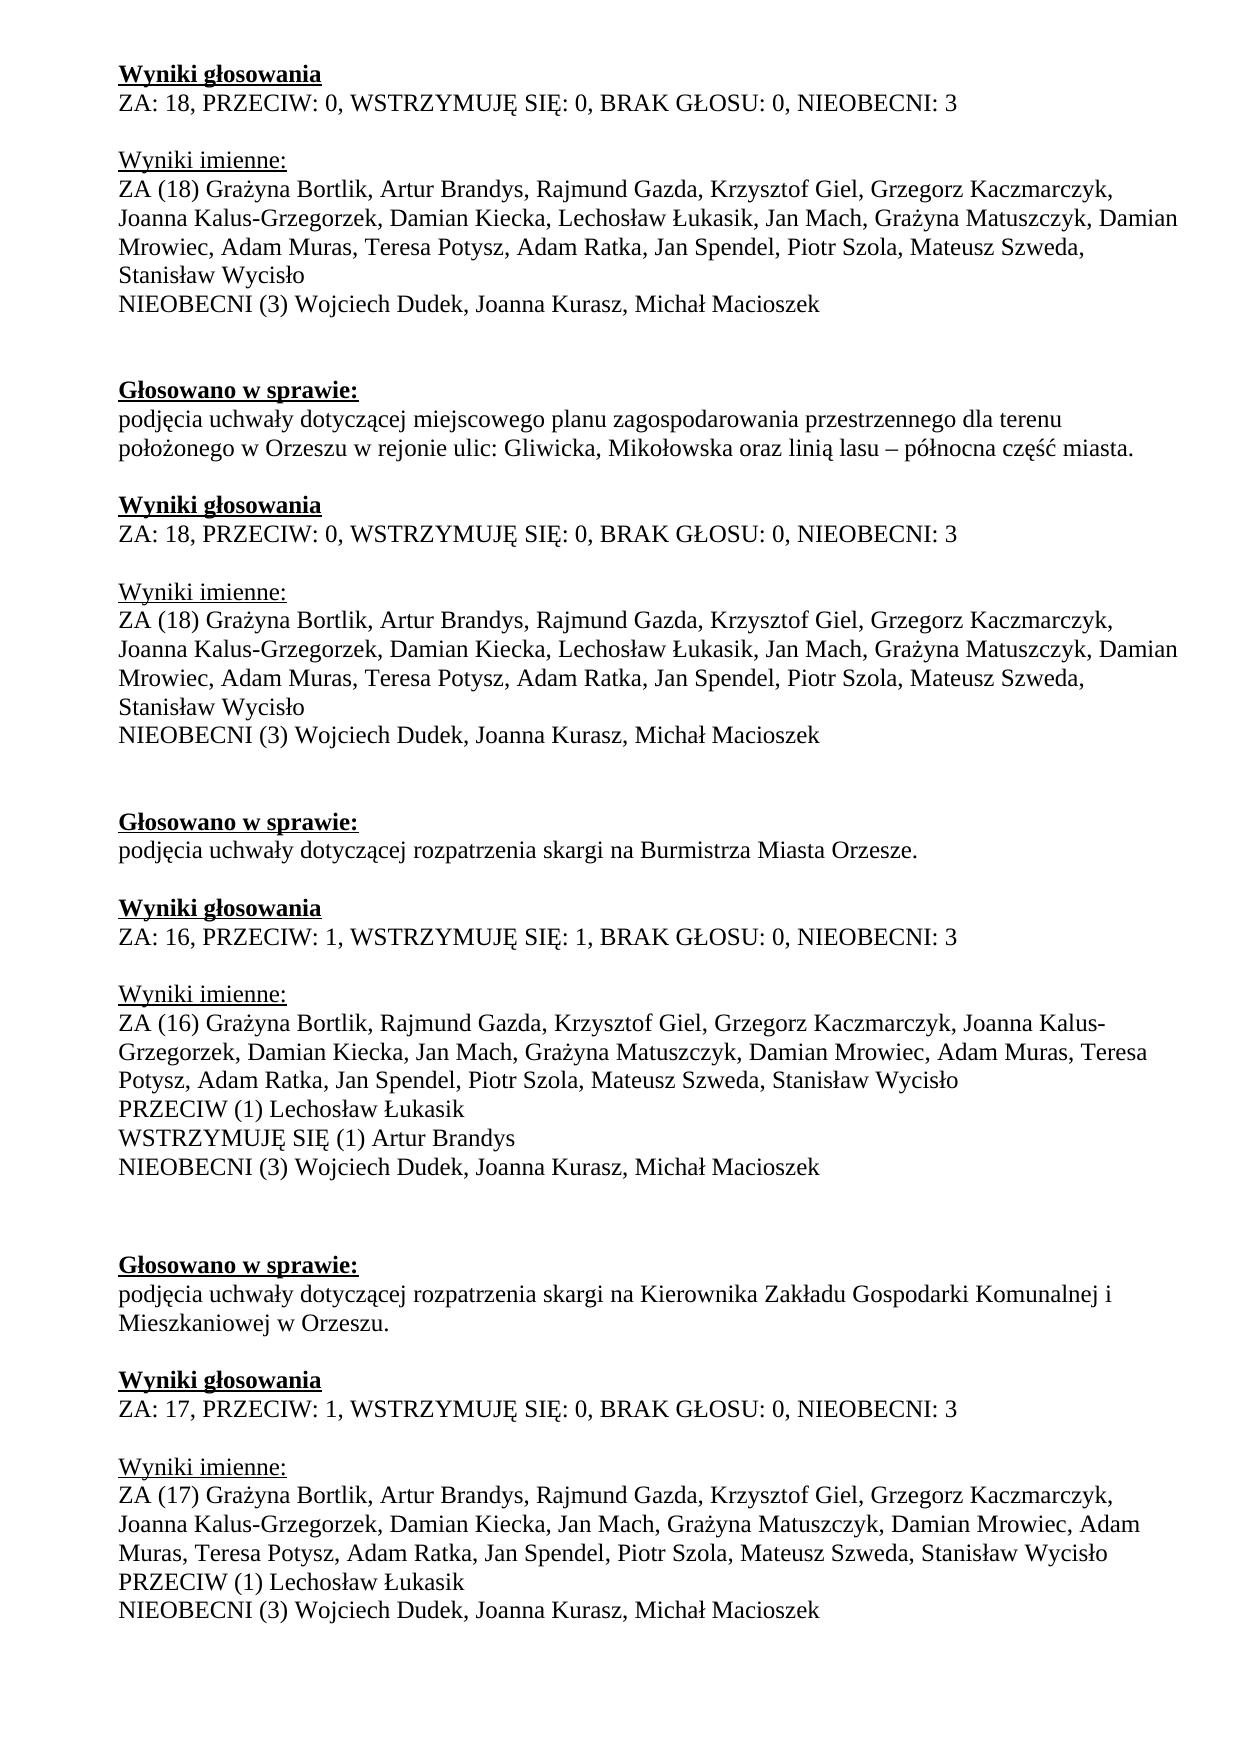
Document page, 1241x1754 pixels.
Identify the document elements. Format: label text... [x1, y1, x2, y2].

text Głosowano w sprawie: podjęcia uchwały dotyczącej rozpatrzenia skargi na Kierownika Zakładu Gospodarki Komunalnej i Mieszkaniowej w Orzeszu. Wyniki głosowania ZA: 17, PRZECIW: 1, WSTRZYMUJĘ SIĘ: 0, BRAK GŁOSU: 0, NIEOBECNI: 3 Wyniki imienne: ZA (17) Grażyna Bortlik, Artur Brandys, Rajmund Gazda, Krzysztof Giel, Grzegorz Kaczmarczyk, Joanna Kalus-Grzegorzek, Damian Kiecka, Jan Mach, Grażyna Matuszczyk, Damian Mrowiec, Adam Muras, Teresa Potysz, Adam Ratka, Jan Spendel, Piotr Szola, Mateusz Szweda, Stanisław Wycisło PRZECIW (1) Lechosław Łukasik NIEOBECNI (3) Wojciech Dudek, Joanna Kurasz, Michał Macioszek [118, 1222, 1181, 1682]
text Wyniki głosowania ZA: 18, PRZECIW: 0, WSTRZYMUJĘ SIĘ: 0, BRAK GŁOSU: 0, NIEOBECNI: 3 Wyniki imienne: ZA (18) Grażyna Bortlik, Artur Brandys, Rajmund Gazda, Krzysztof Giel, Grzegorz Kaczmarczyk, Joanna Kalus-Grzegorzek, Damian Kiecka, Lechosław Łukasik, Jan Mach, Grażyna Matuszczyk, Damian Mrowiec, Adam Muras, Teresa Potysz, Adam Ratka, Jan Spendel, Piotr Szola, Mateusz Szweda, Stanisław Wycisło NIEOBECNI (3) Wojciech Dudek, Joanna Kurasz, Michał Macioszek Głosowano w sprawie: podjęcia uchwały dotyczącej miejscowego planu zagospodarowania przestrzennego dla terenu położonego w Orzeszu w rejonie ulic: Gliwicka, Mikołowska oraz linią lasu – północna część miasta. Wyniki głosowania ZA: 18, PRZECIW: 0, WSTRZYMUJĘ SIĘ: 0, BRAK GŁOSU: 0, NIEOBECNI: 3 Wyniki imienne: ZA (18) Grażyna Bortlik, Artur Brandys, Rajmund Gazda, Krzysztof Giel, Grzegorz Kaczmarczyk, Joanna Kalus-Grzegorzek, Damian Kiecka, Lechosław Łukasik, Jan Mach, Grażyna Matuszczyk, Damian Mrowiec, Adam Muras, Teresa Potysz, Adam Ratka, Jan Spendel, Piotr Szola, Mateusz Szweda, Stanisław Wycisło NIEOBECNI (3) Wojciech Dudek, Joanna Kurasz, Michał Macioszek Głosowano w sprawie: podjęcia uchwały dotyczącej rozpatrzenia skargi na Burmistrza Miasta Orzesze. Wyniki głosowania ZA: 16, PRZECIW: 1, WSTRZYMUJĘ SIĘ: 1, BRAK GŁOSU: 0, NIEOBECNI: 3 Wyniki imienne: ZA (16) Grażyna Bortlik, Rajmund Gazda, Krzysztof Giel, Grzegorz Kaczmarczyk, Joanna Kalus-Grzegorzek, Damian Kiecka, Jan Mach, Grażyna Matuszczyk, Damian Mrowiec, Adam Muras, Teresa Potysz, Adam Ratka, Jan Spendel, Piotr Szola, Mateusz Szweda, Stanisław Wycisło PRZECIW (1) Lechosław Łukasik WSTRZYMUJĘ SIĘ (1) Artur Brandys NIEOBECNI (3) Wojciech Dudek, Joanna Kurasz, Michał Macioszek [118, 59, 1181, 1209]
